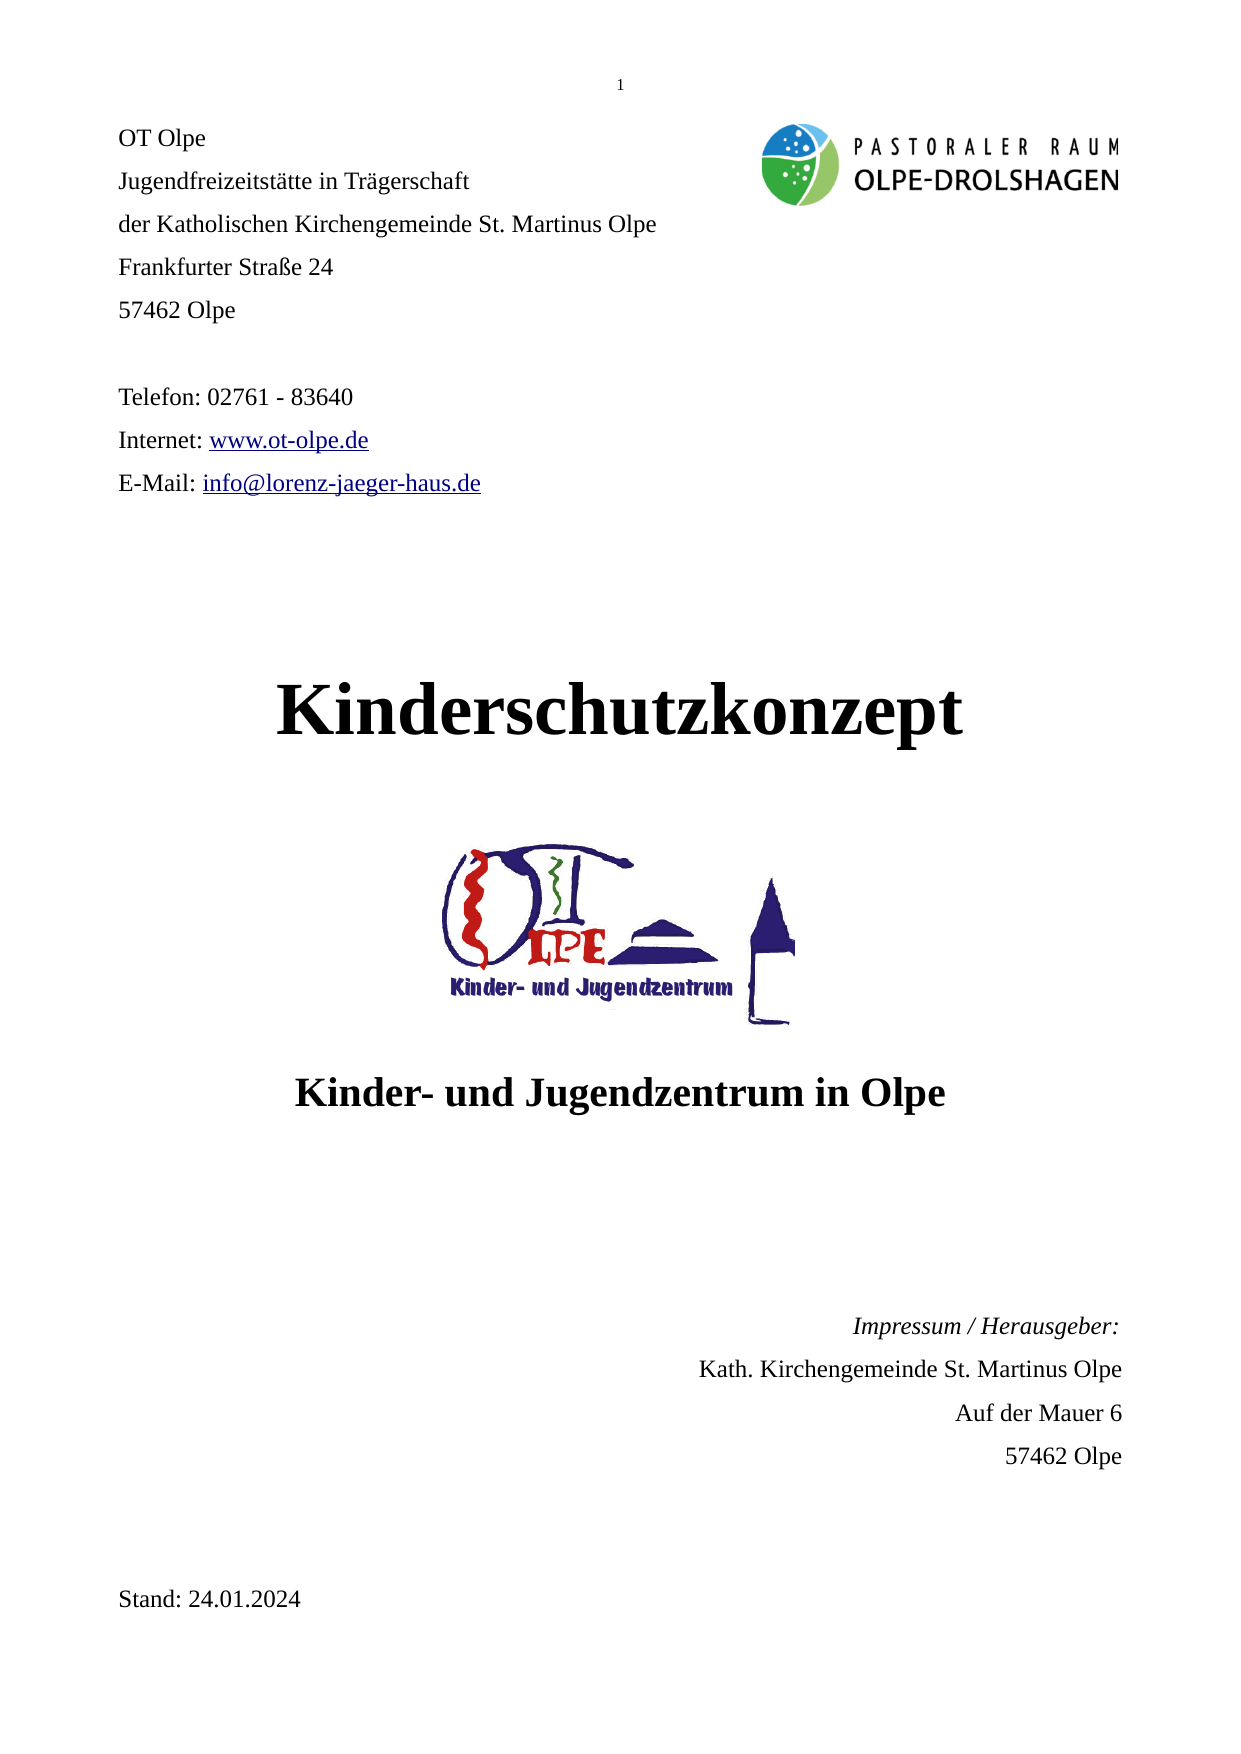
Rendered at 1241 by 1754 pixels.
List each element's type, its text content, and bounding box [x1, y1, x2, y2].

text Kinder- und Jugendzentrum in Olpe [118, 1067, 1122, 1115]
text Telefon: 02761 - 83640 [118, 382, 1122, 410]
text Stand: 24.01.2024 [118, 1584, 1122, 1613]
text Kath. Kirchengemeinde St. Martinus Olpe [118, 1354, 1122, 1383]
text Impressum / Herausgeber: [118, 1311, 1122, 1340]
text Internet: www.ot-olpe.de [118, 425, 1122, 453]
text Kinderschutzkonzept [118, 664, 1122, 751]
text Auf der Mauer 6 [118, 1398, 1122, 1426]
text Jugendfreizeitstätte in Trägerschaft [118, 166, 761, 195]
text der Katholischen Kirchengemeinde St. Martinus Olpe [118, 209, 1122, 238]
text OT Olpe [118, 123, 1122, 152]
text 57462 Olpe [118, 1441, 1122, 1469]
text Frankfurter Straße 24 [118, 252, 1122, 281]
text 57462 Olpe [118, 295, 1122, 324]
text E-Mail: info@lorenz-jaeger-haus.de [118, 468, 1122, 497]
